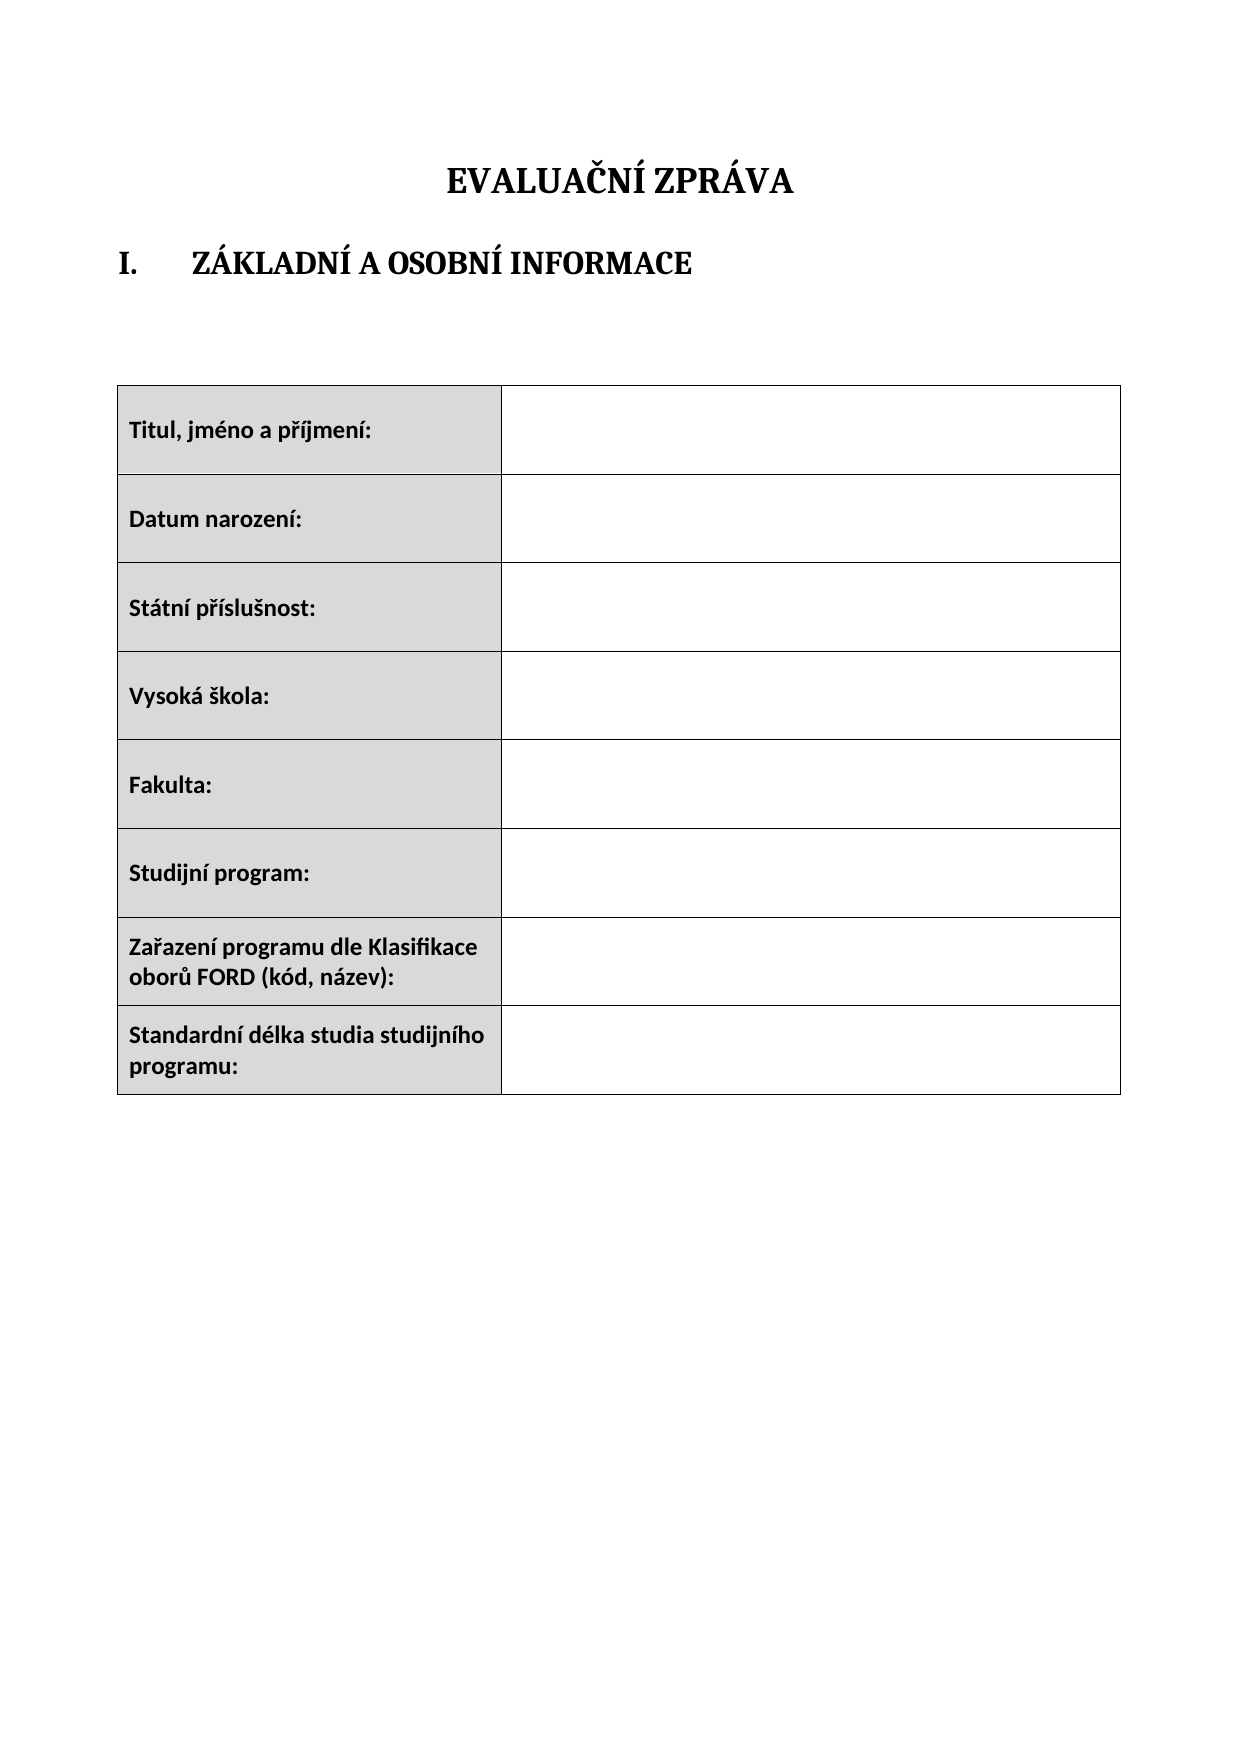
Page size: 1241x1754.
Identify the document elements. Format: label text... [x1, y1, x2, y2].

table_cell Datum narození: [118, 475, 501, 562]
table_cell Státní příslušnost: [118, 563, 501, 651]
subtitle Základní a osobní informace [118, 244, 1122, 283]
table_header [502, 386, 1120, 473]
table_cell Standardní délka studia studijního programu: [118, 1006, 501, 1094]
table_cell Studijní program: [118, 829, 501, 917]
subtitle EVALUAČNÍ ZPRÁVA [118, 160, 1122, 203]
table_cell Zařazení programu dle Klasifikace oborů FORD (kód, název): [118, 918, 501, 1005]
table_cell [502, 652, 1120, 739]
table_cell [502, 829, 1120, 917]
table_cell [502, 563, 1120, 651]
table_header Titul, jméno a příjmení: [118, 386, 501, 473]
table_cell [502, 918, 1120, 1005]
table_cell [502, 740, 1120, 828]
table_cell Fakulta: [118, 740, 501, 828]
table_cell Vysoká škola: [118, 652, 501, 739]
table_cell [502, 1006, 1120, 1094]
table_cell [502, 475, 1120, 562]
